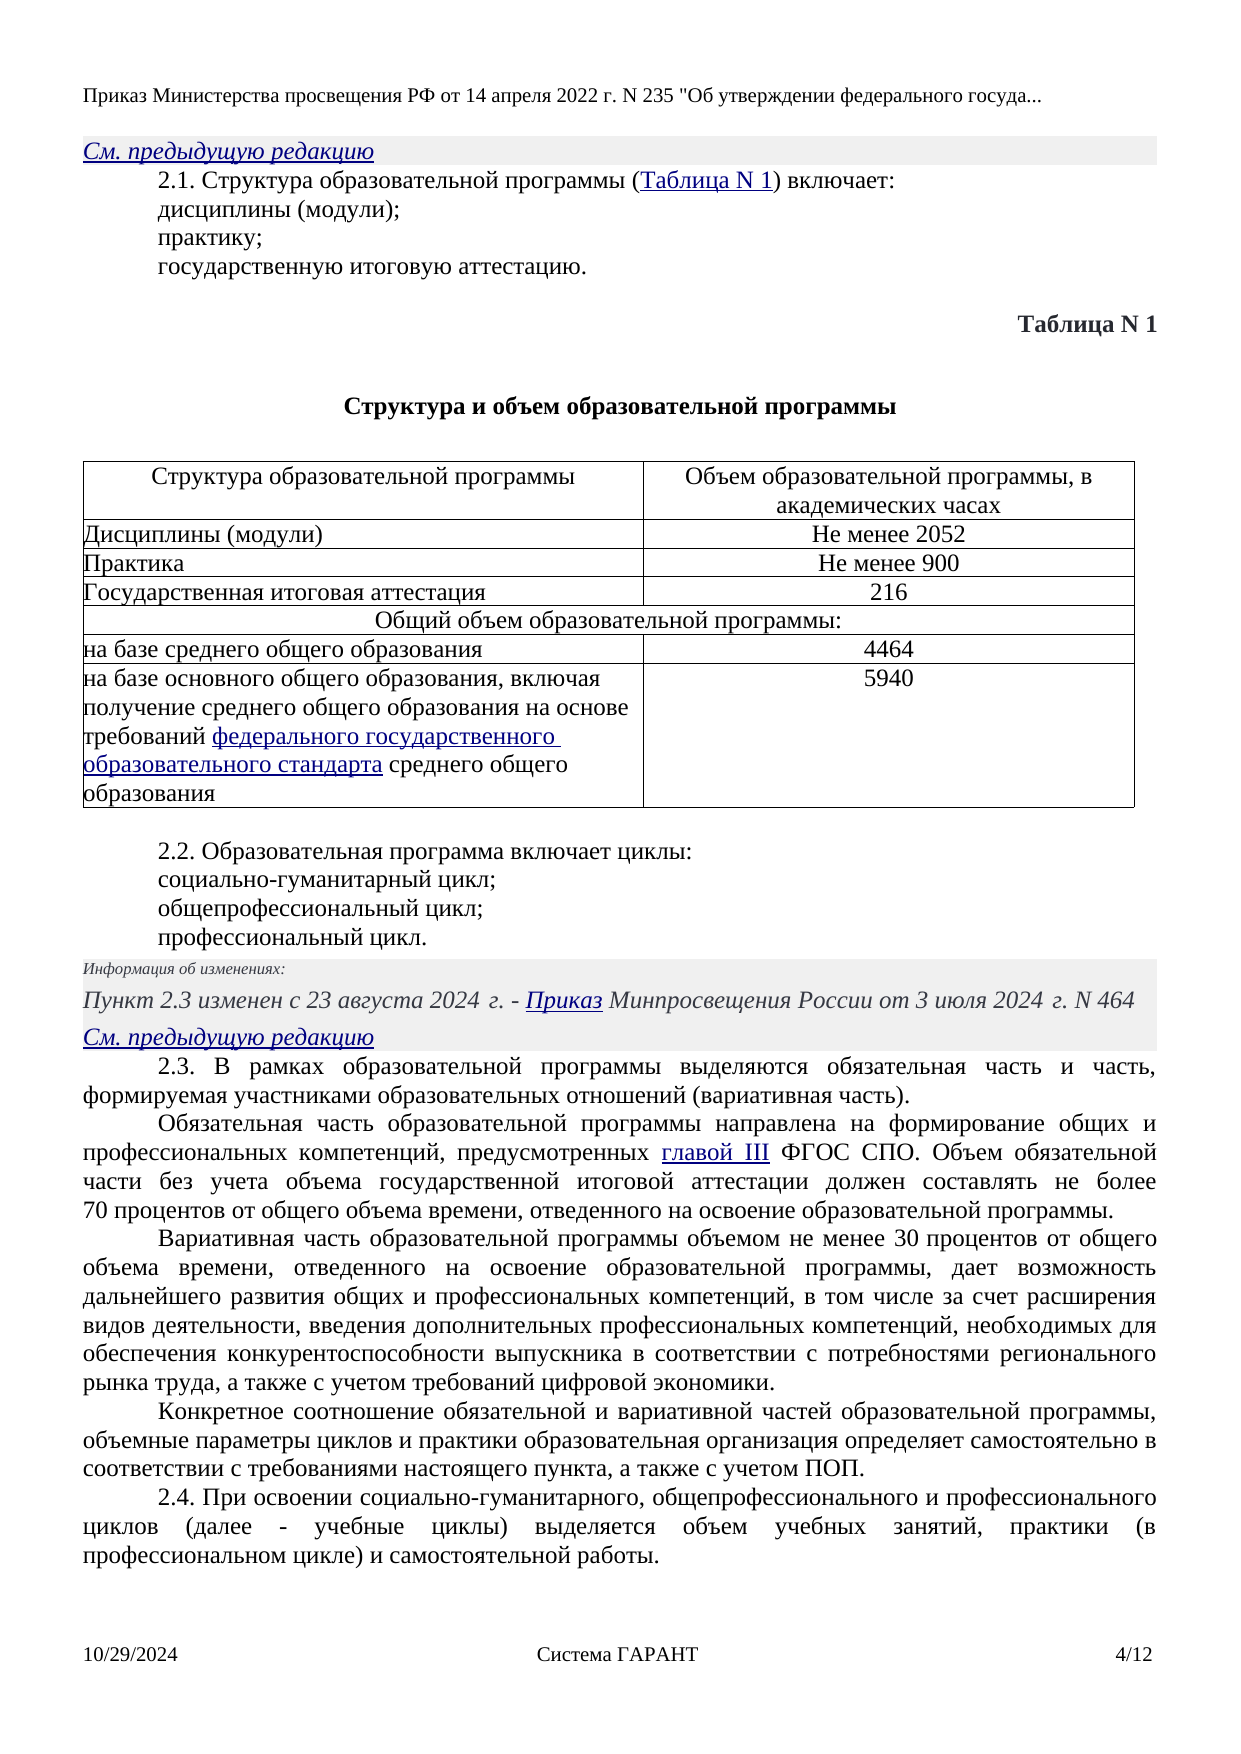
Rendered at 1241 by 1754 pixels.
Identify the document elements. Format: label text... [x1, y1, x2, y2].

text Обязательная часть образовательной программы направлена на формирование общих и профессиональных компетенций, предусмотренных главой III ФГОС СПО. Объем обязательной части без учета объема государственной итоговой аттестации должен составлять не более 70 процентов от общего объема времени, отведенного на освоение образовательной программы. [83, 1108, 1157, 1223]
table_cell Дисциплины (модули) [84, 520, 643, 548]
text общепрофессиональный цикл; [83, 893, 1157, 922]
text См. предыдущую редакцию [377, 1022, 1157, 1051]
text дисциплины (модули); [83, 194, 1157, 222]
text Таблица N 1 [83, 309, 1157, 337]
text 2.2. Образовательная программа включает циклы: [83, 836, 1157, 864]
text 2.4. При освоении социально-гуманитарного, общепрофессионального и профессионального циклов (далее - учебные циклы) выделяется объем учебных занятий, практики (в профессиональном цикле) и самостоятельной работы. [83, 1482, 1157, 1568]
table_cell 216 [644, 577, 1134, 605]
table_cell Не менее 2052 [644, 520, 1134, 548]
table_cell 5940 [644, 664, 1134, 807]
text практику; [83, 222, 1157, 251]
text См. предыдущую редакцию [377, 136, 1157, 165]
text Вариативная часть образовательной программы объемом не менее 30 процентов от общего объема времени, отведенного на освоение образовательной программы, дает возможность дальнейшего развития общих и профессиональных компетенций, в том числе за счет расширения видов деятельности, введения дополнительных профессиональных компетенций, необходимых для обеспечения конкурентоспособности выпускника в соответствии с потребностями регионального рынка труда, а также с учетом требований цифровой экономики. [83, 1223, 1157, 1396]
text профессиональный цикл. [83, 922, 1157, 951]
text 2.3. В рамках образовательной программы выделяются обязательная часть и часть, формируемая участниками образовательных отношений (вариативная часть). [83, 1051, 1157, 1108]
subtitle Структура и объем образовательной программы [83, 391, 1157, 420]
table_cell на базе среднего общего образования [84, 635, 643, 663]
text государственную итоговую аттестацию. [83, 251, 1157, 280]
table_cell Государственная итоговая аттестация [84, 577, 643, 605]
text Конкретное соотношение обязательной и вариативной частей образовательной программы, объемные параметры циклов и практики образовательная организация определяет самостоятельно в соответствии с требованиями настоящего пункта, а также с учетом ПОП. [83, 1396, 1157, 1482]
table_cell Общий объем образовательной программы: [84, 606, 1134, 634]
text 2.1. Структура образовательной программы (Таблица N 1) включает: [83, 165, 1157, 194]
table_cell 4464 [644, 635, 1134, 663]
table_cell Не менее 900 [644, 549, 1134, 576]
text социально-гуманитарный цикл; [83, 864, 1157, 893]
table_cell на базе основного общего образования, включая получение среднего общего образования на основе требований федерального государственного образовательного стандарта среднего общего образования [84, 664, 643, 807]
table_cell Практика [84, 549, 643, 576]
table_header Объем образовательной программы, в академических часах [644, 462, 1134, 519]
table_header Структура образовательной программы [84, 462, 643, 519]
text Информация об изменениях: [287, 959, 1157, 978]
